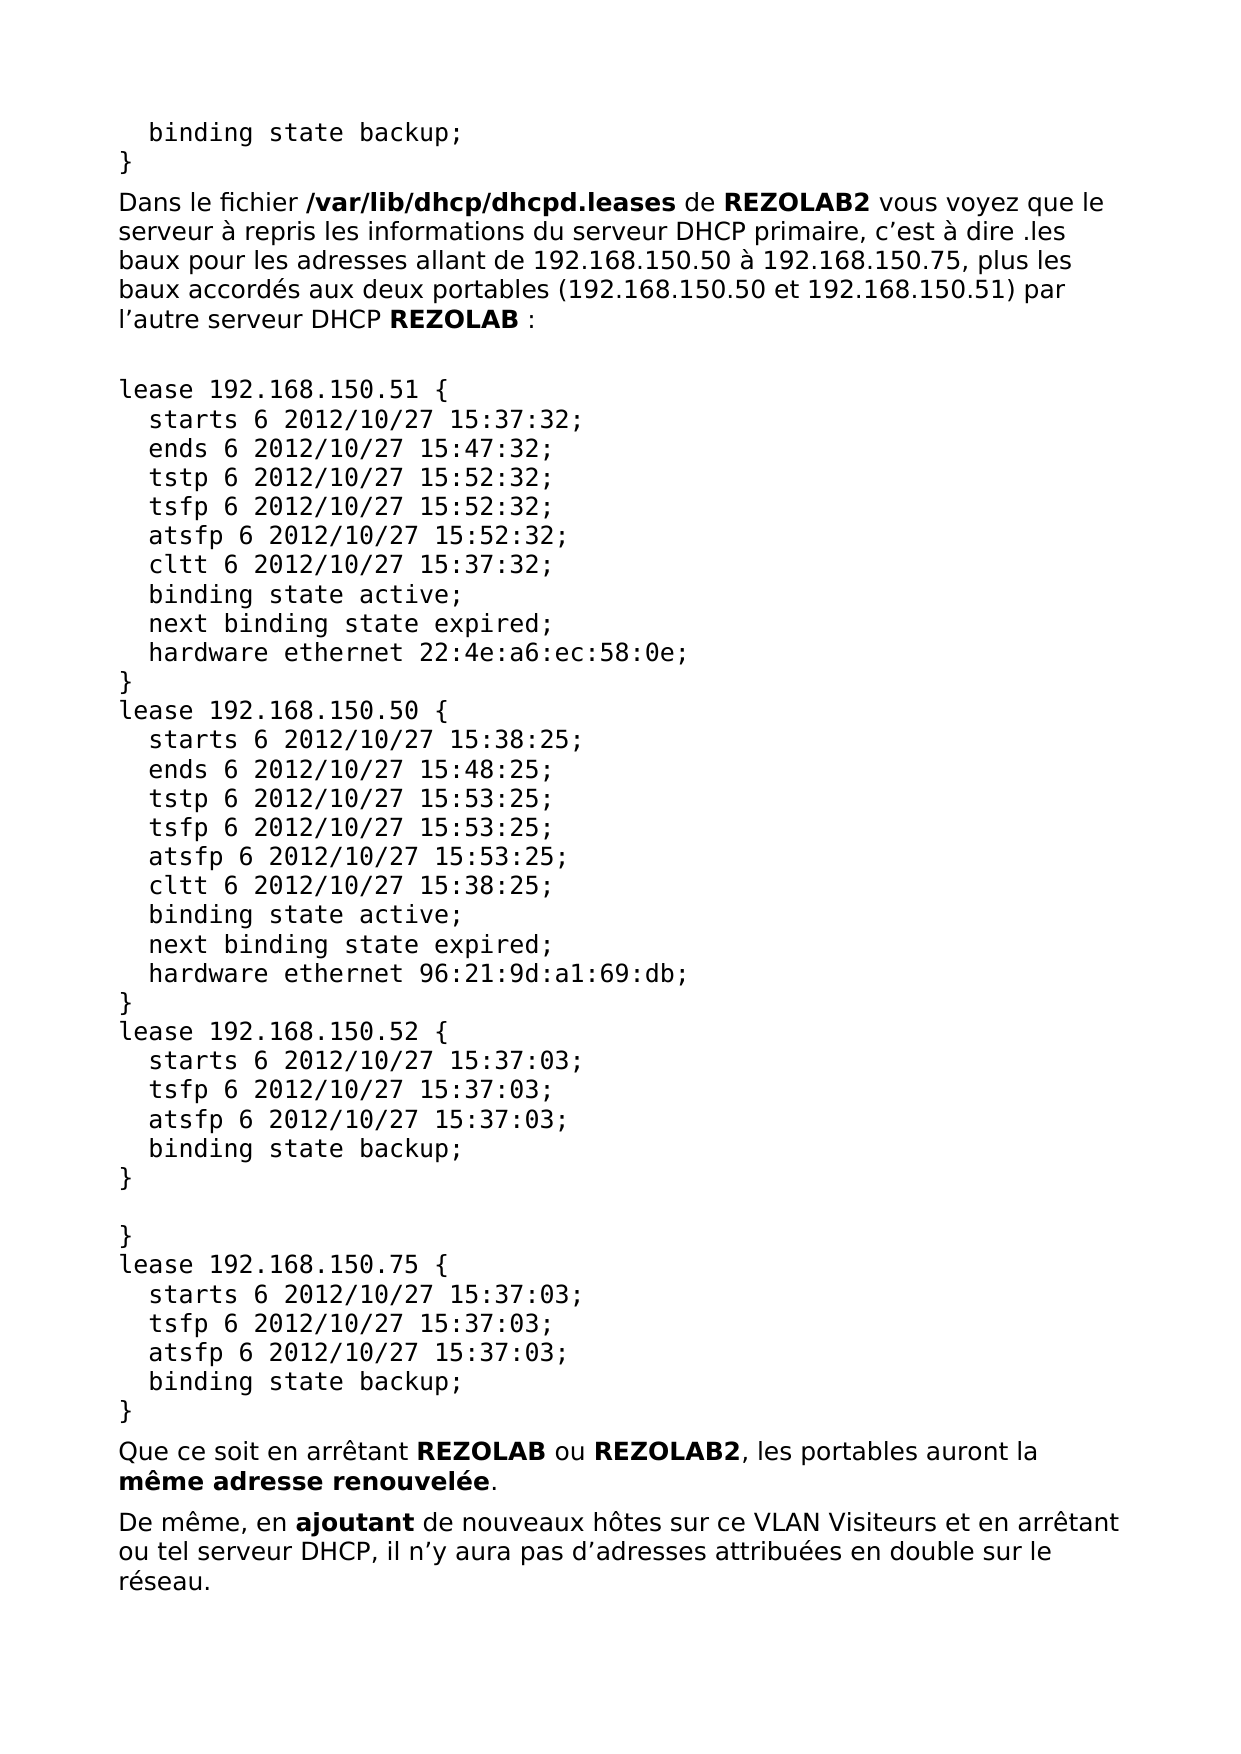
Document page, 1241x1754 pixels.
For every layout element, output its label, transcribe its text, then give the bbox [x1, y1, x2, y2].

text Que ce soit en arrêtant REZOLAB ou REZOLAB2, les portables auront la même adresse renouvelée. [118, 1437, 1122, 1496]
text De même, en ajoutant de nouveaux hôtes sur ce VLAN Visiteurs et en arrêtant ou tel serveur DHCP, il n’y aura pas d’adresses attribuées en double sur le réseau. [118, 1508, 1122, 1596]
text binding state backup; } [118, 118, 1122, 176]
text Dans le fichier /var/lib/dhcp/dhcpd.leases de REZOLAB2 vous voyez que le serveur à repris les informations du serveur DHCP primaire, c’est à dire .les baux pour les adresses allant de 192.168.150.50 à 192.168.150.75, plus les baux accordés aux deux portables (192.168.150.50 et 192.168.150.51) par l’autre serveur DHCP REZOLAB : [118, 188, 1122, 334]
text lease 192.168.150.51 { starts 6 2012/10/27 15:37:32; ends 6 2012/10/27 15:47:32; tstp 6 2012/10/27 15:52:32; tsfp 6 2012/10/27 15:52:32; atsfp 6 2012/10/27 15:52:32; cltt 6 2012/10/27 15:37:32; binding state active; next binding state expired; hardware ethernet 22:4e:a6:ec:58:0e; } lease 192.168.150.50 { starts 6 2012/10/27 15:38:25; ends 6 2012/10/27 15:48:25; tstp 6 2012/10/27 15:53:25; tsfp 6 2012/10/27 15:53:25; atsfp 6 2012/10/27 15:53:25; cltt 6 2012/10/27 15:38:25; binding state active; next binding state expired; hardware ethernet 96:21:9d:a1:69:db; } lease 192.168.150.52 { starts 6 2012/10/27 15:37:03; tsfp 6 2012/10/27 15:37:03; atsfp 6 2012/10/27 15:37:03; binding state backup; } } lease 192.168.150.75 { starts 6 2012/10/27 15:37:03; tsfp 6 2012/10/27 15:37:03; atsfp 6 2012/10/27 15:37:03; binding state backup; } [118, 347, 1122, 1426]
